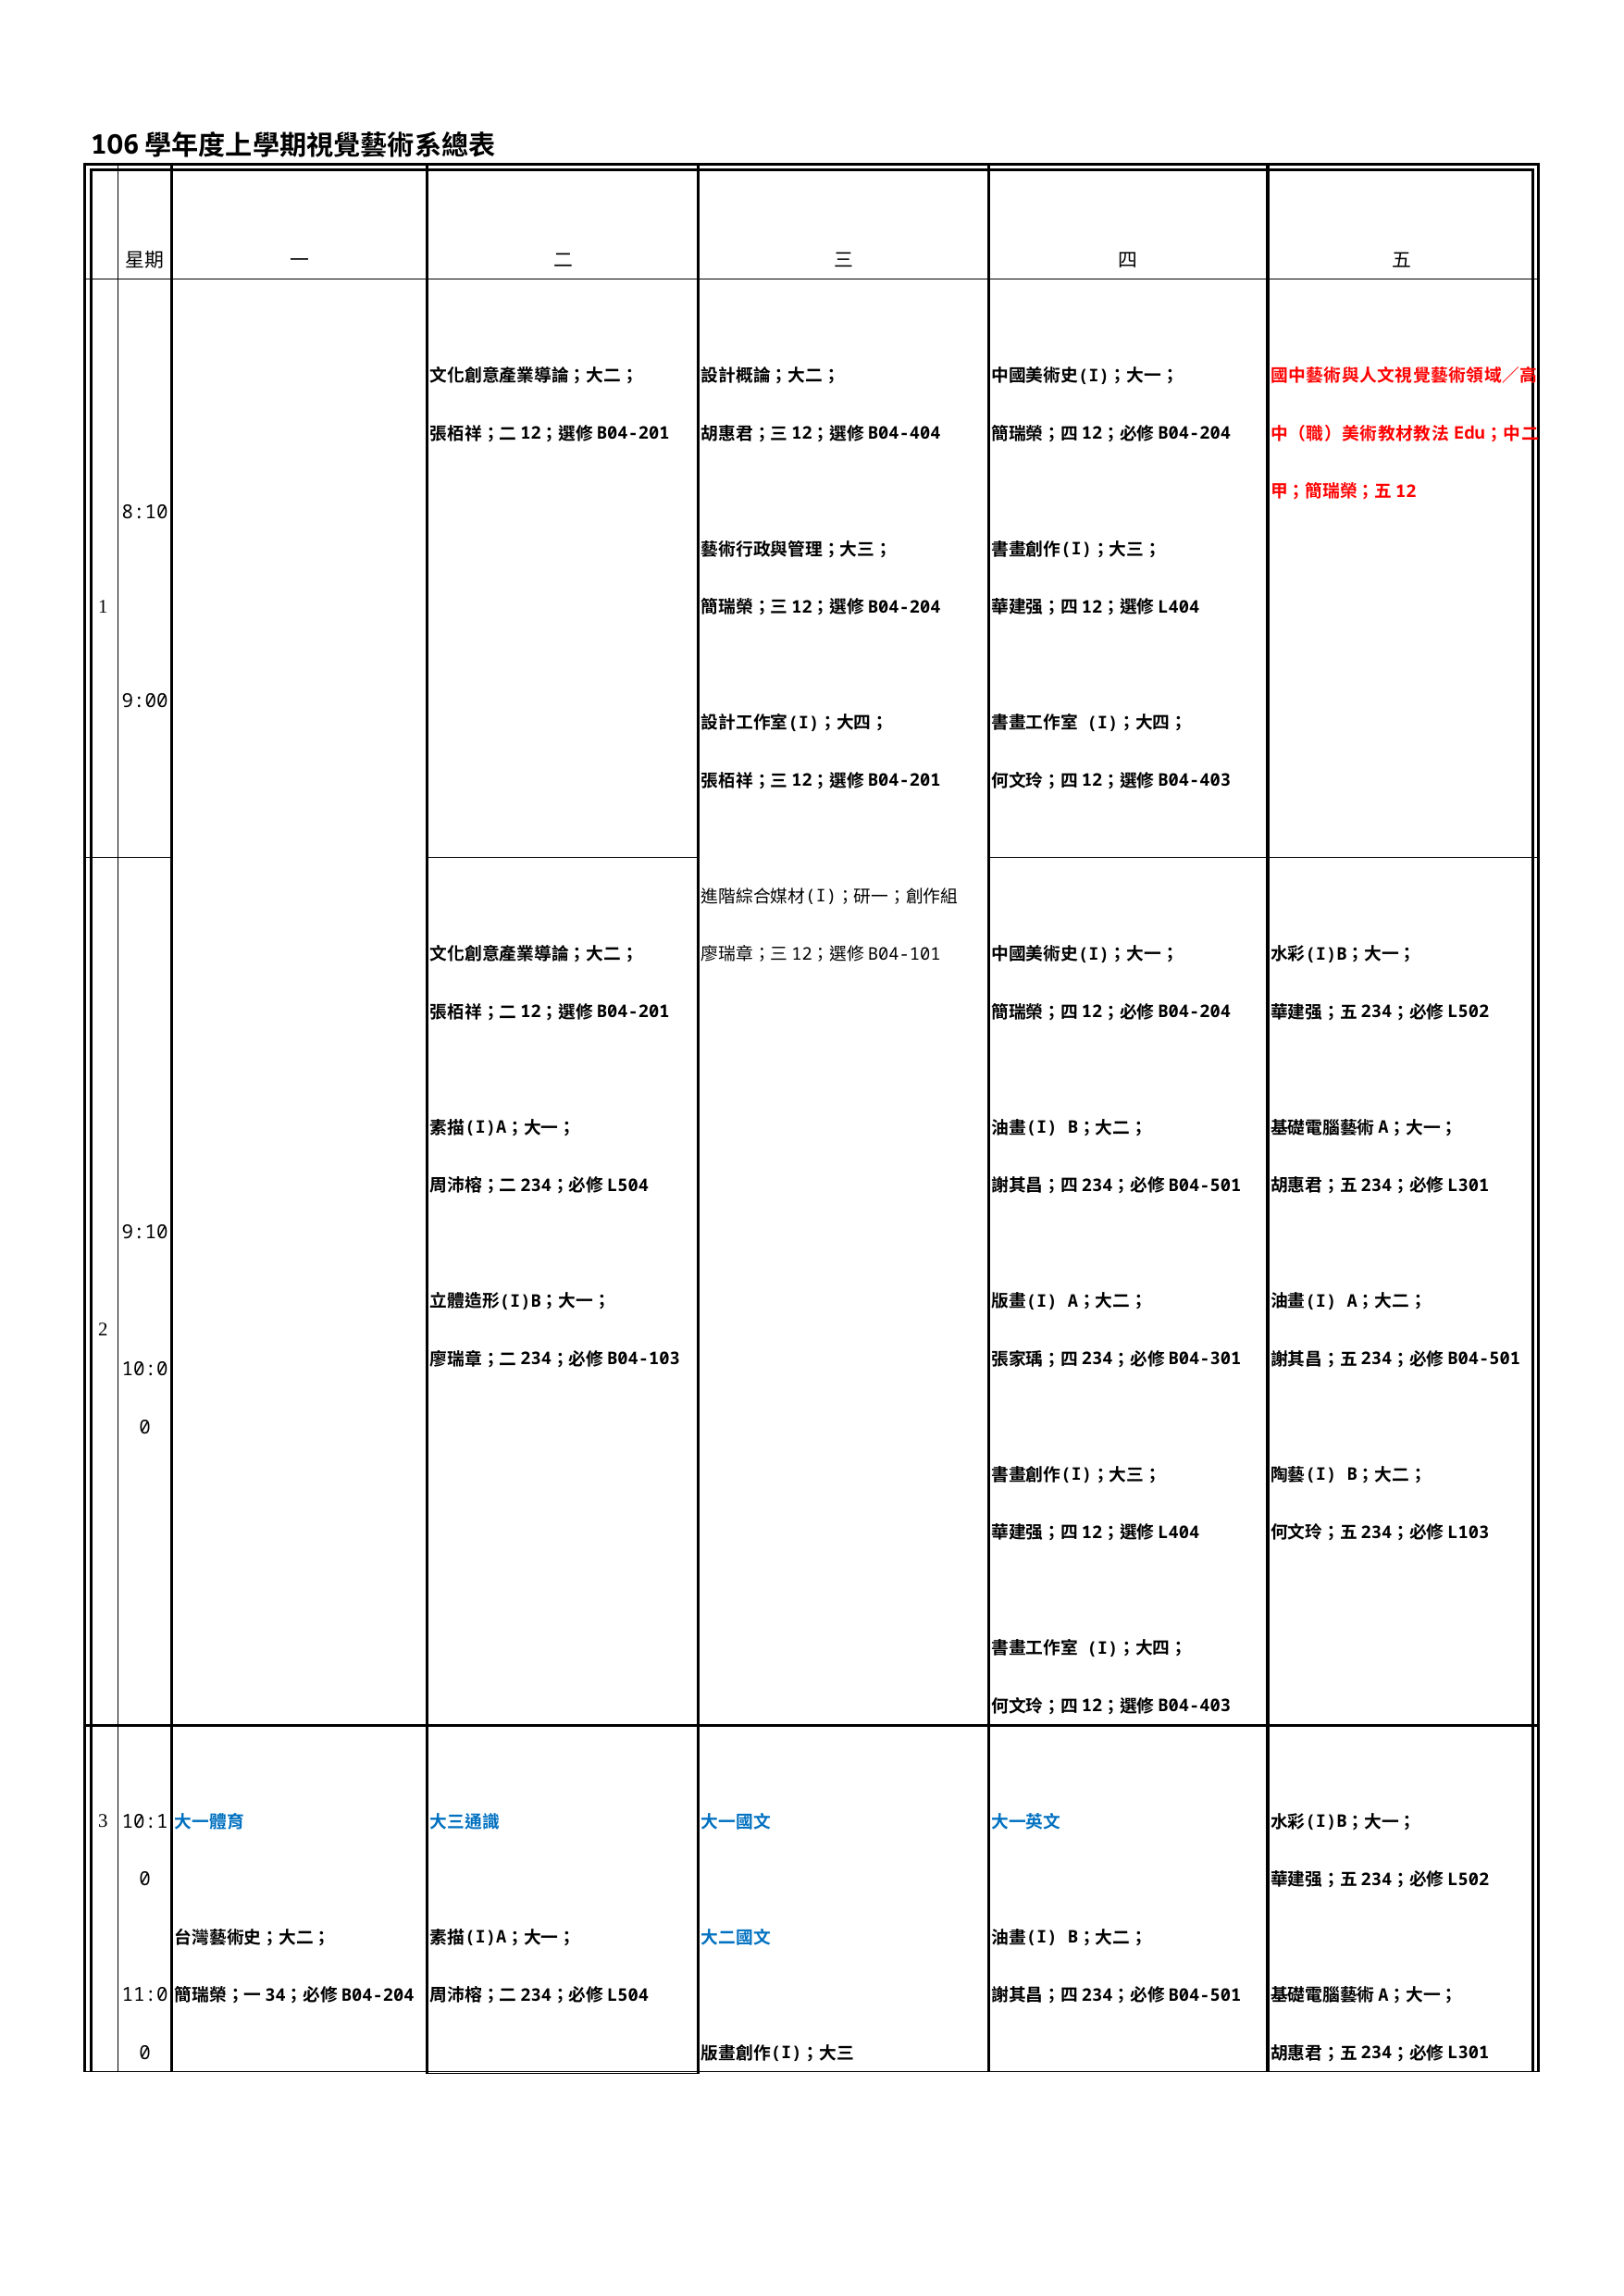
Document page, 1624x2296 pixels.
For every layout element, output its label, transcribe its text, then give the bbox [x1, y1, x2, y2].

table_cell [93, 171, 118, 279]
table_cell [88, 166, 118, 279]
table_cell 2 [93, 858, 118, 1724]
table_cell 二 [428, 171, 697, 279]
table_cell 10:10 11:00 [118, 1727, 170, 2071]
table_cell 3 [93, 1727, 118, 2071]
table_cell 1 [93, 279, 118, 857]
table_cell 文化創意產業導論；大二； 張栢祥；二12；選修B04-201 [428, 279, 697, 857]
table_cell 三 [700, 171, 987, 279]
table_cell 設計概論；大二； 胡惠君；三12；選修B04-404 藝術行政與管理；大三； 簡瑞榮；三12；選修B04-204 設計工作室(I)；大四； 張栢祥；三12；選修B04-201 進階綜合媒材(I)；研一；創作組 廖瑞章；三12；選修B04-101 [700, 279, 987, 1724]
table_cell 中國美術史(I)；大一； 簡瑞榮；四12；必修B04-204 書畫創作(I)；大三； 華建强；四12；選修L404 書畫工作室 (I)；大四； 何文玲；四12；選修B04-403 [990, 279, 1266, 857]
table_cell 國中藝術與人文視覺藝術領域／高中（職）美術教材教法Edu；中二甲；簡瑞榮；五12 [1270, 279, 1531, 857]
table_cell 8:10 9:00 [118, 279, 170, 857]
table_cell 9:10 10:00 [118, 858, 170, 1724]
table_cell 一 [173, 171, 426, 279]
table_cell 大一英文 油畫(I) B；大二； 謝其昌；四234；必修B04-501 [990, 1727, 1266, 2071]
table_cell 大一體育 台灣藝術史；大二； 簡瑞榮；一34；必修B04-204 [173, 1727, 426, 2071]
table_cell 水彩(I)B；大一； 華建强；五234；必修L502 基礎電腦藝術A；大一； 胡惠君；五234；必修L301 [1270, 1727, 1531, 2071]
table_cell 星期 [118, 171, 170, 279]
table_header 1O6學年度上學期視覺藝術系總表 [88, 105, 1535, 163]
table_cell 大一國文 大二國文 版畫創作(I)；大三 張家瑀；三34；選修 B04-301 立體造形與媒材運用工作室(I)；大四； 陳箐繡: 三34；選修L402 生活美學與設計理論專題；研一； 文教組；胡惠君；三34；選修L208 進階繪畫(I)；研一；創作組 周沛榕；三34；選修B04-501 藝術創作專題(I)；研二；創作組 謝其昌；三34；選修L207 國民小學藝術與人文教材教法；體四；華建强；三34；選修 [700, 1727, 987, 2071]
table_cell 文化創意產業導論；大二； 張栢祥；二12；選修B04-201 素描(I)A；大一； 周沛榕；二234；必修L504 立體造形(I)B；大一； 廖瑞章；二234；必修B04-103 [428, 858, 697, 1724]
table_cell 四 [990, 171, 1266, 279]
table_cell 大三通識 素描(I)A；大一； 周沛榕；二234；必修L504 [428, 1727, 697, 2071]
table_cell 五 [1270, 166, 1535, 279]
table_cell [173, 279, 426, 1724]
table_cell 中國美術史(I)；大一； 簡瑞榮；四12；必修B04-204 油畫(I) B；大二； 謝其昌；四234；必修B04-501 版畫(I) A；大二； 張家瑀；四234；必修B04-301 書畫創作(I)；大三； 華建强；四12；選修L404 書畫工作室 (I)；大四； 何文玲；四12；選修B04-403 [990, 858, 1266, 1724]
table_cell 水彩(I)B；大一； 華建强；五234；必修L502 基礎電腦藝術A；大一； 胡惠君；五234；必修L301 油畫(I) A；大二； 謝其昌；五234；必修B04-501 陶藝(I) B；大二； 何文玲；五234；必修L103 [1270, 858, 1531, 1724]
